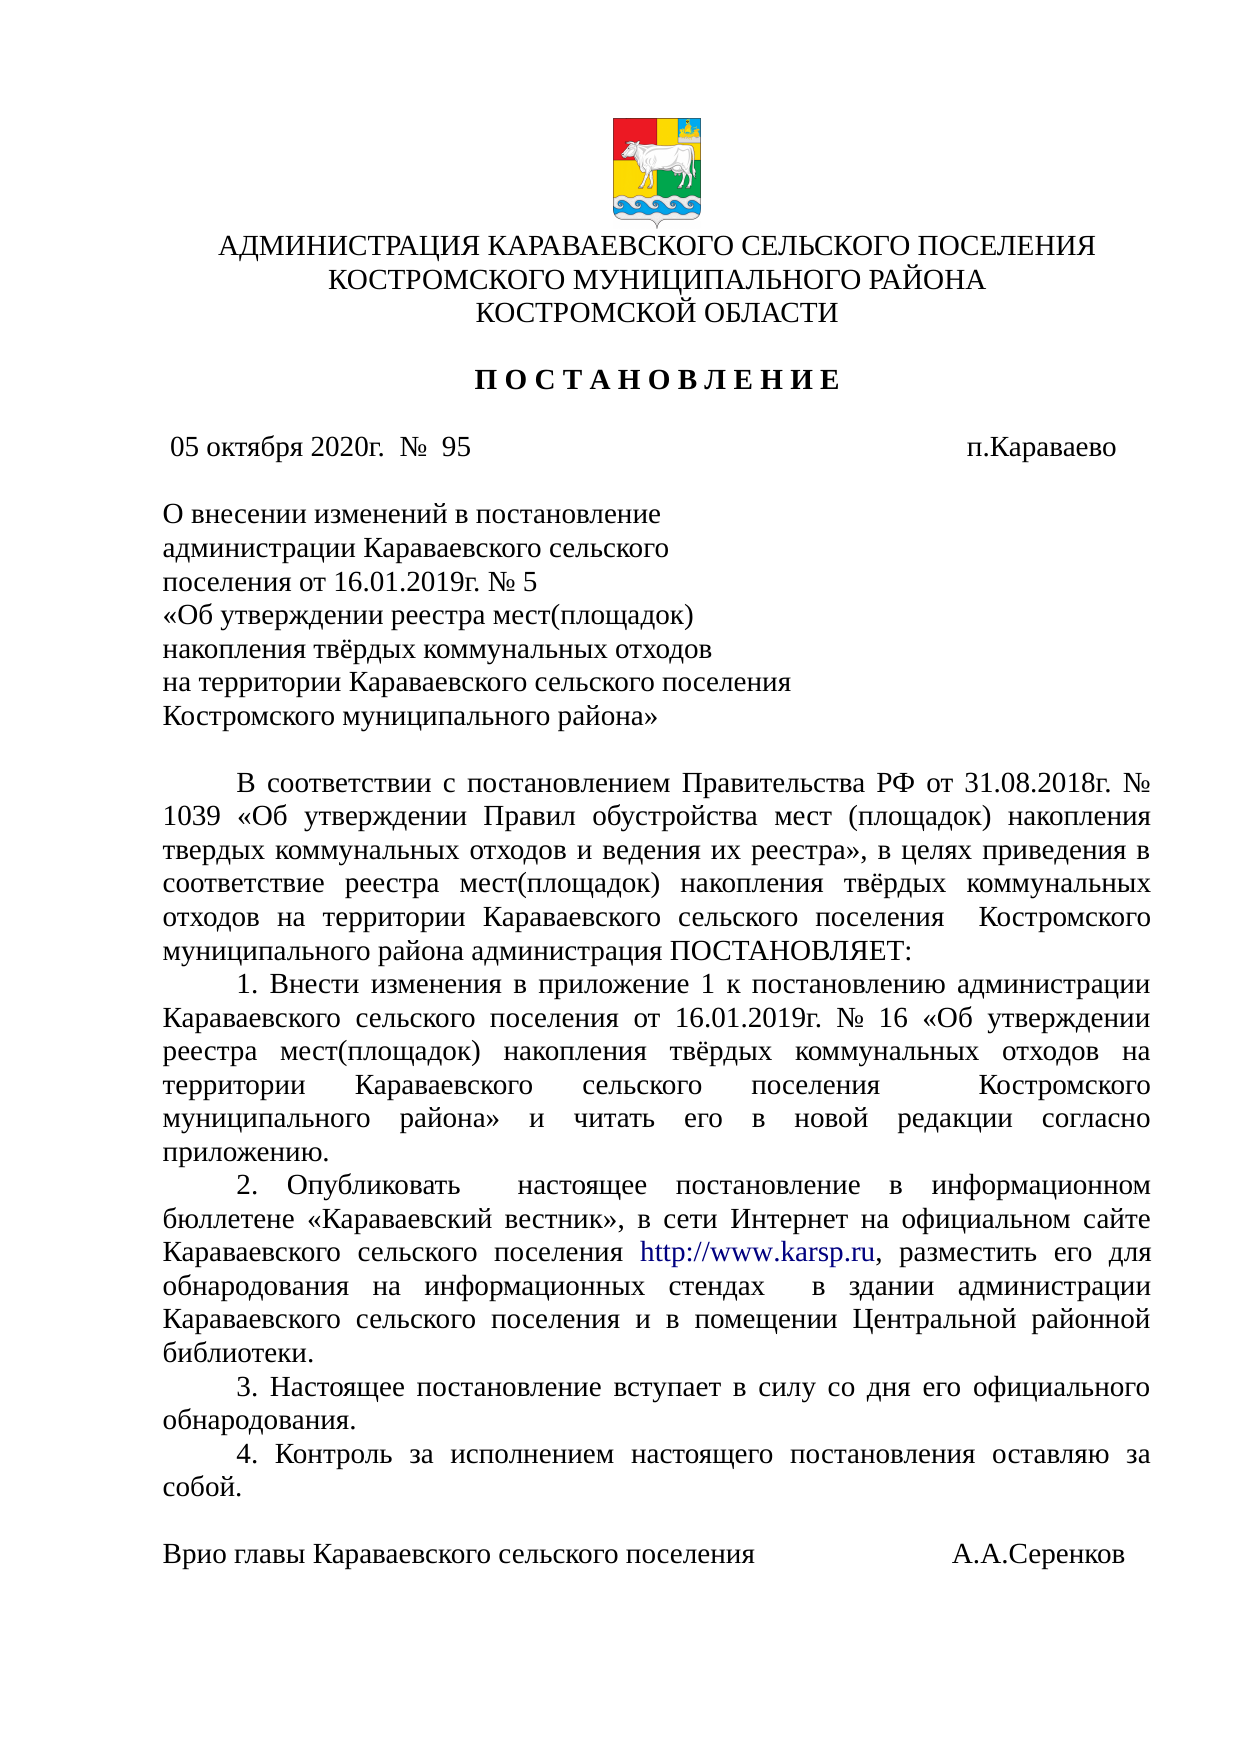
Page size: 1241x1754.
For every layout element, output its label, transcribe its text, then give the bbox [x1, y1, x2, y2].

text АДМИНИСТРАЦИЯ КАРАВАЕВСКОГО СЕЛЬСКОГО ПОСЕЛЕНИЯ [162, 228, 1152, 262]
text поселения от 16.01.2019г. № 5 [162, 564, 1152, 597]
text КОСТРОМСКОГО МУНИЦИПАЛЬНОГО РАЙОНА [162, 262, 1152, 295]
text Врио главы Караваевского сельского поселения А.А.Серенков [162, 1536, 1152, 1570]
text 4. Контроль за исполнением настоящего постановления оставляю за собой. [162, 1436, 1152, 1503]
text 3. Настоящее постановление вступает в силу со дня его официального обнародования. [162, 1369, 1152, 1436]
text накопления твёрдых коммунальных отходов [162, 631, 1152, 664]
text 1. Внести изменения в приложение 1 к постановлению администрации Караваевского сельского поселения от 16.01.2019г. № 16 «Об утверждении реестра мест(площадок) накопления твёрдых коммунальных отходов на территории Караваевского сельского поселения Костромского муниципального района» и читать его в новой редакции согласно приложению. [162, 966, 1152, 1167]
text «Об утверждении реестра мест(площадок) [162, 597, 1152, 631]
text В соответствии с постановлением Правительства РФ от 31.08.2018г. № 1039 «Об утверждении Правил обустройства мест (площадок) накопления твердых коммунальных отходов и ведения их реестра», в целях приведения в соответствие реестра мест(площадок) накопления твёрдых коммунальных отходов на территории Караваевского сельского поселения Костромского муниципального района администрация ПОСТАНОВЛЯЕТ: [162, 765, 1152, 966]
text КОСТРОМСКОЙ ОБЛАСТИ [162, 295, 1152, 329]
text на территории Караваевского сельского поселения [162, 664, 1152, 698]
text Костромского муниципального района» [162, 698, 1152, 731]
text 2. Опубликовать настоящее постановление в информационном бюллетене «Караваевский вестник», в сети Интернет на официальном сайте Караваевского сельского поселения http://www.karsp.ru, разместить его для обнародования на информационных стендах в здании администрации Караваевского сельского поселения и в помещении Центральной районной библиотеки. [162, 1167, 1152, 1369]
subtitle П О С Т А Н О В Л Е Н И Е [162, 362, 1152, 396]
text 05 октября 2020г. № 95 п.Караваево [162, 429, 1152, 463]
text администрации Караваевского сельского [162, 530, 1152, 564]
text О внесении изменений в постановление [162, 497, 1152, 530]
